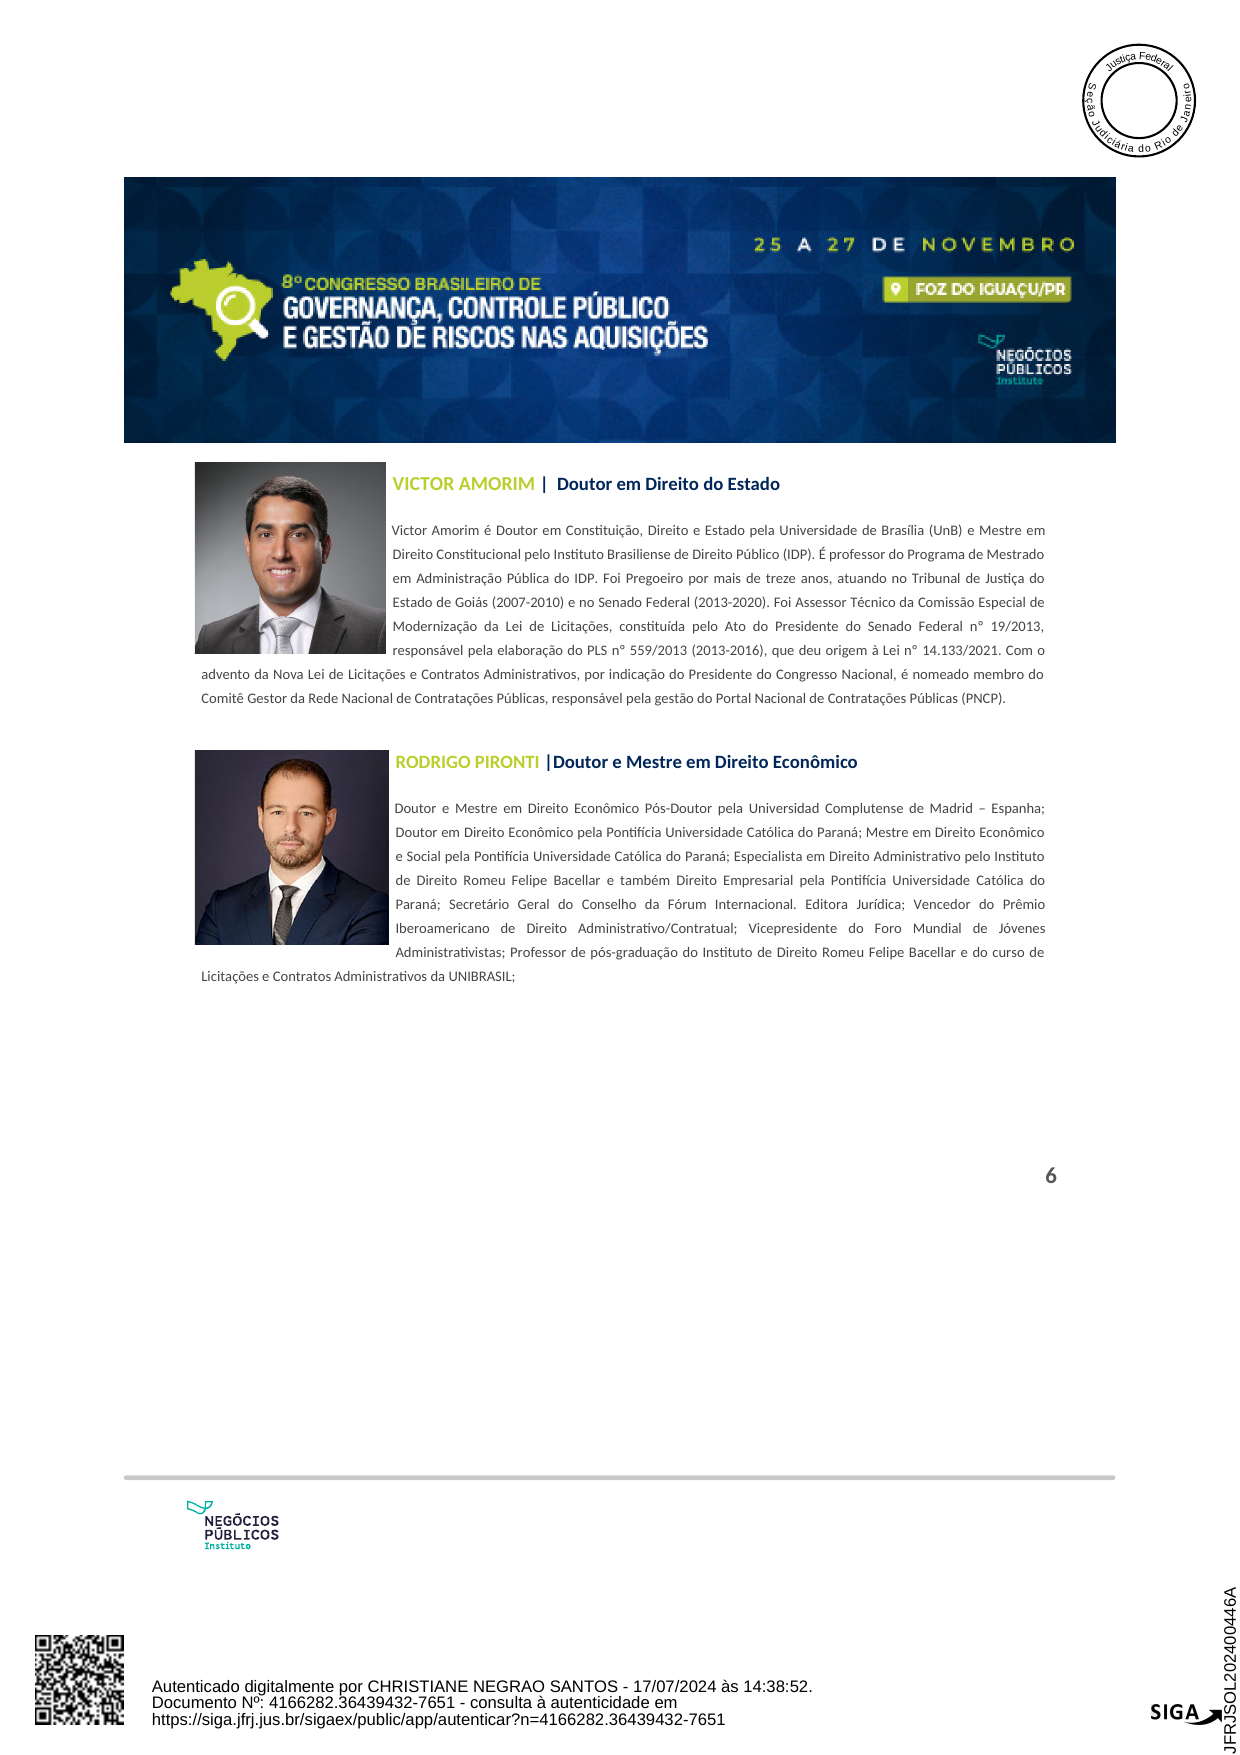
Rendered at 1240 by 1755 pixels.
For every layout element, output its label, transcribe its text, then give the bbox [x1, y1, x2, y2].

text Victor Amorim é Doutor em Constituição, Direito e Estado pela Universidade de Brasília (UnB) e Mestre em Direito Constitucional pelo Instituto Brasiliense de Direito Público (IDP). É professor do Programa de Mestrado em Administração Pública do IDP. Foi Pregoeiro por mais de treze anos, atuando no Tribunal de Justiça do Estado de Goiás (2007-2010) e no Senado Federal (2013-2020). Foi Assessor Técnico da Comissão Especial de Modernização da Lei de Licitações, constituída pelo Ato do Presidente do Senado Federal nº 19/2013, responsável pela elaboração do PLS nº 559/2013 (2013-2016), que deu origem à Lei nº 14.133/2021. Com o advento da Nova Lei de Licitações e Contratos Administrativos, por indicação do Presidente do Congresso Nacional, é nomeado membro do Comitê Gestor da Rede Nacional de Contratações Públicas, responsável pela gestão do Portal Nacional de Contratações Públicas (PNCP). [200, 522, 1046, 707]
text Doutor e Mestre em Direito Econômico Pós-Doutor pela Universidad Complutense de Madrid – Espanha; Doutor em Direito Econômico pela Pontifícia Universidade Católica do Paraná; Mestre em Direito Econômico e Social pela Pontifícia Universidade Católica do Paraná; Especialista em Direito Administrativo pelo Instituto de Direito Romeu Felipe Bacellar e também Direito Empresarial pela Pontifícia Universidade Católica do Paraná; Secretário Geral do Conselho da Fórum Internacional. Editora Jurídica; Vencedor do Prêmio Iberoamericano de Direito Administrativo/Contratual; Vicepresidente do Foro Mundial de Jóvenes Administrativistas; Professor de pós-graduação do Instituto de Direito Romeu Felipe Bacellar e do curso de Licitações e Contratos Administrativos da UNIBRASIL; [200, 799, 1046, 985]
text 6 [195, 1161, 1057, 1189]
subtitle VICTOR AMORIM | Doutor em Direito do Estado [386, 471, 1009, 496]
subtitle RODRIGO PIRONTI |Doutor e Mestre em Direito Econômico [389, 751, 1009, 774]
